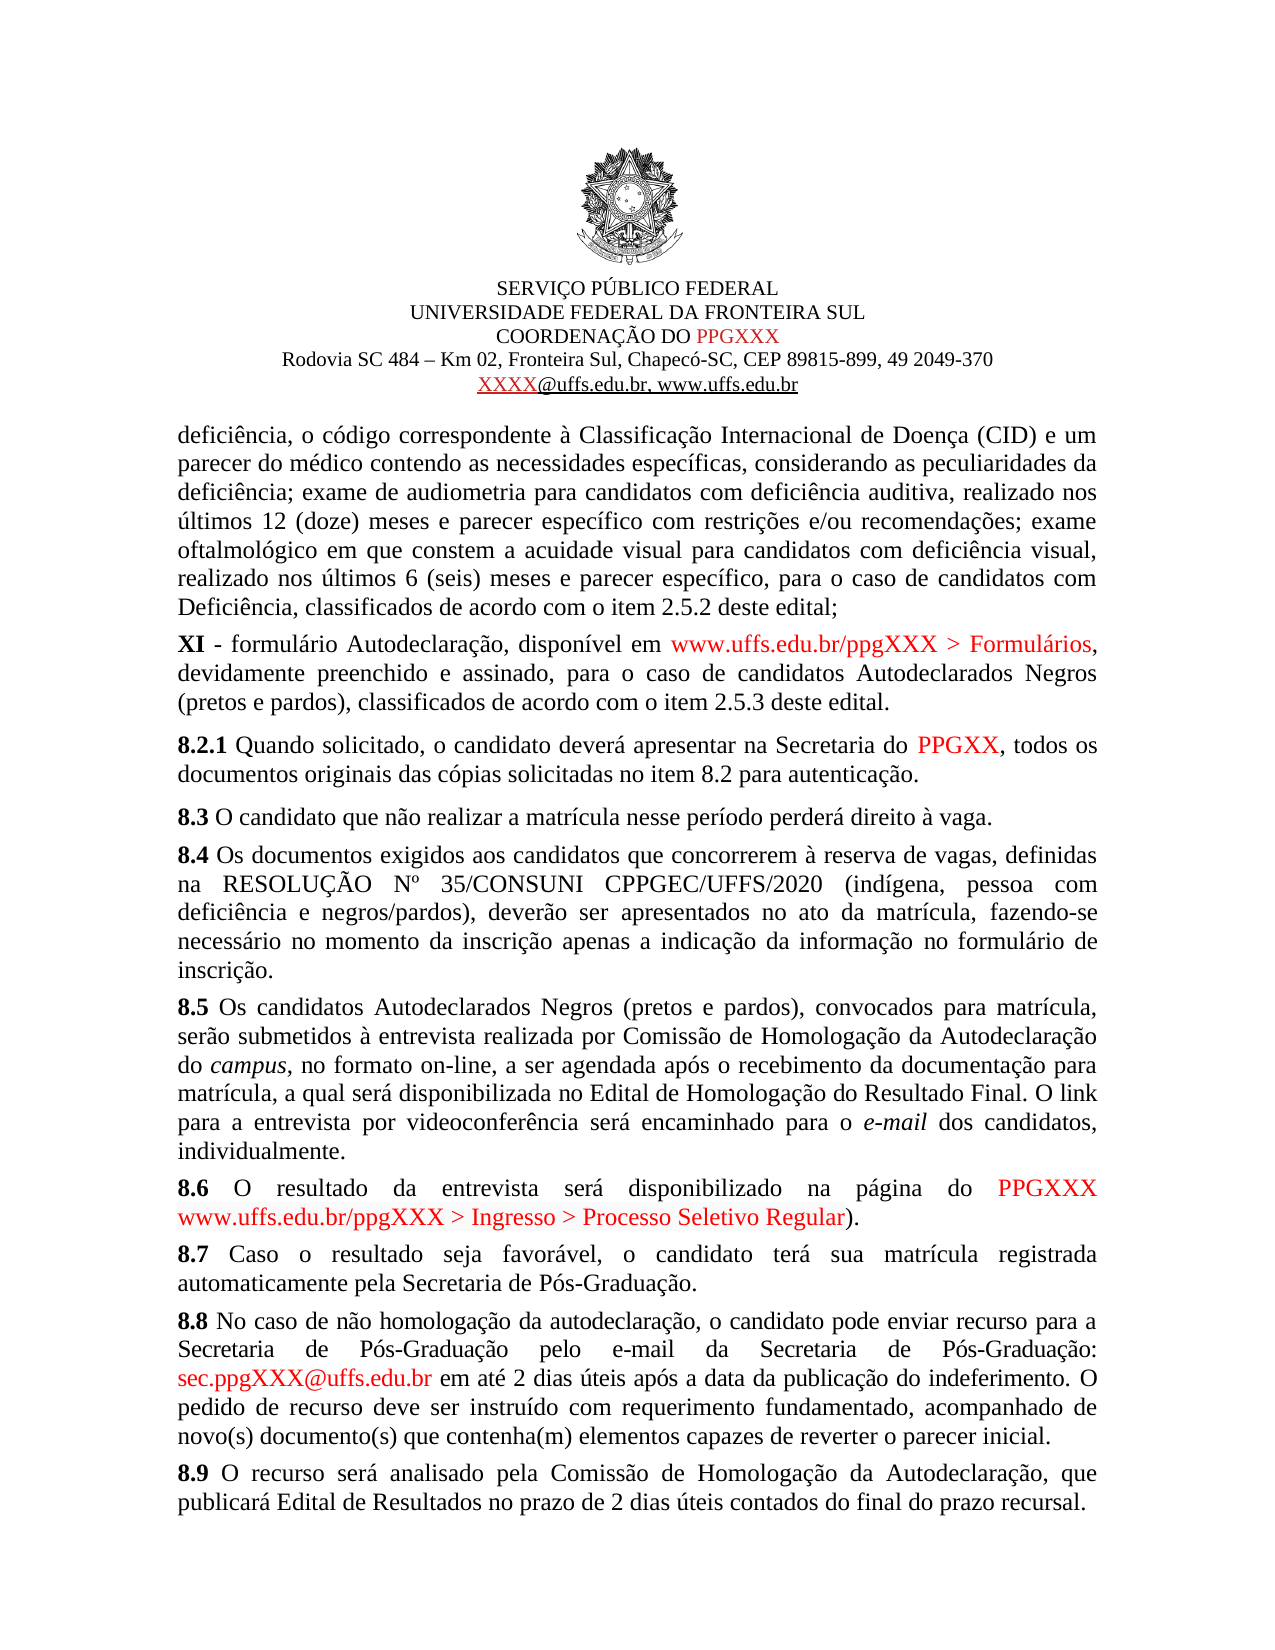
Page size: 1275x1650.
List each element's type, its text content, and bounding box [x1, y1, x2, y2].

text XI - formulário Autodeclaração, disponível em www.uffs.edu.br/ppgXXX > Formulários, devidamente preenchido e assinado, para o caso de candidatos Autodeclarados Negros (pretos e pardos), classificados de acordo com o item 2.5.3 deste edital. [177, 629, 1098, 716]
text 8.3 O candidato que não realizar a matrícula nesse período perderá direito à vaga. [177, 802, 1098, 831]
text 8.4 Os documentos exigidos aos candidatos que concorrerem à reserva de vagas, definidas na RESOLUÇÃO Nº 35/CONSUNI CPPGEC/UFFS/2020 (indígena, pessoa com deficiência e negros/pardos), deverão ser apresentados no ato da matrícula, fazendo-se necessário no momento da inscrição apenas a indicação da informação no formulário de inscrição. [177, 840, 1098, 984]
text 8.6 O resultado da entrevista será disponibilizado na página do PPGXXX www.uffs.edu.br/ppgXXX > Ingresso > Processo Seletivo Regular). [177, 1173, 1098, 1231]
text deficiência, o código correspondente à Classificação Internacional de Doença (CID) e um parecer do médico contendo as necessidades específicas, considerando as peculiaridades da deficiência; exame de audiometria para candidatos com deficiência auditiva, realizado nos últimos 12 (doze) meses e parecer específico com restrições e/ou recomendações; exame oftalmológico em que constem a acuidade visual para candidatos com deficiência visual, realizado nos últimos 6 (seis) meses e parecer específico, para o caso de candidatos com Deficiência, classificados de acordo com o item 2.5.2 deste edital; [177, 420, 1098, 621]
text 8.2.1 Quando solicitado, o candidato deverá apresentar na Secretaria do PPGXX, todos os documentos originais das cópias solicitadas no item 8.2 para autenticação. [177, 730, 1098, 788]
text 8.9 O recurso será analisado pela Comissão de Homologação da Autodeclaração, que publicará Edital de Resultados no prazo de 2 dias úteis contados do final do prazo recursal. [177, 1458, 1098, 1516]
text 8.5 Os candidatos Autodeclarados Negros (pretos e pardos), convocados para matrícula, serão submetidos à entrevista realizada por Comissão de Homologação da Autodeclaração do campus, no formato on-line, a ser agendada após o recebimento da documentação para matrícula, a qual será disponibilizada no Edital de Homologação do Resultado Final. O link para a entrevista por videoconferência será encaminhado para o e-mail dos candidatos, individualmente. [177, 992, 1098, 1165]
text 8.8 No caso de não homologação da autodeclaração, o candidato pode enviar recurso para a Secretaria de Pós-Graduação pelo e-mail da Secretaria de Pós-Graduação: sec.ppgXXX@uffs.edu.br em até 2 dias úteis após a data da publicação do indeferimento. O pedido de recurso deve ser instruído com requerimento fundamentado, acompanhado de novo(s) documento(s) que contenha(m) elementos capazes de reverter o parecer inicial. [177, 1306, 1098, 1449]
text 8.7 Caso o resultado seja favorável, o candidato terá sua matrícula registrada automaticamente pela Secretaria de Pós-Graduação. [177, 1239, 1098, 1297]
